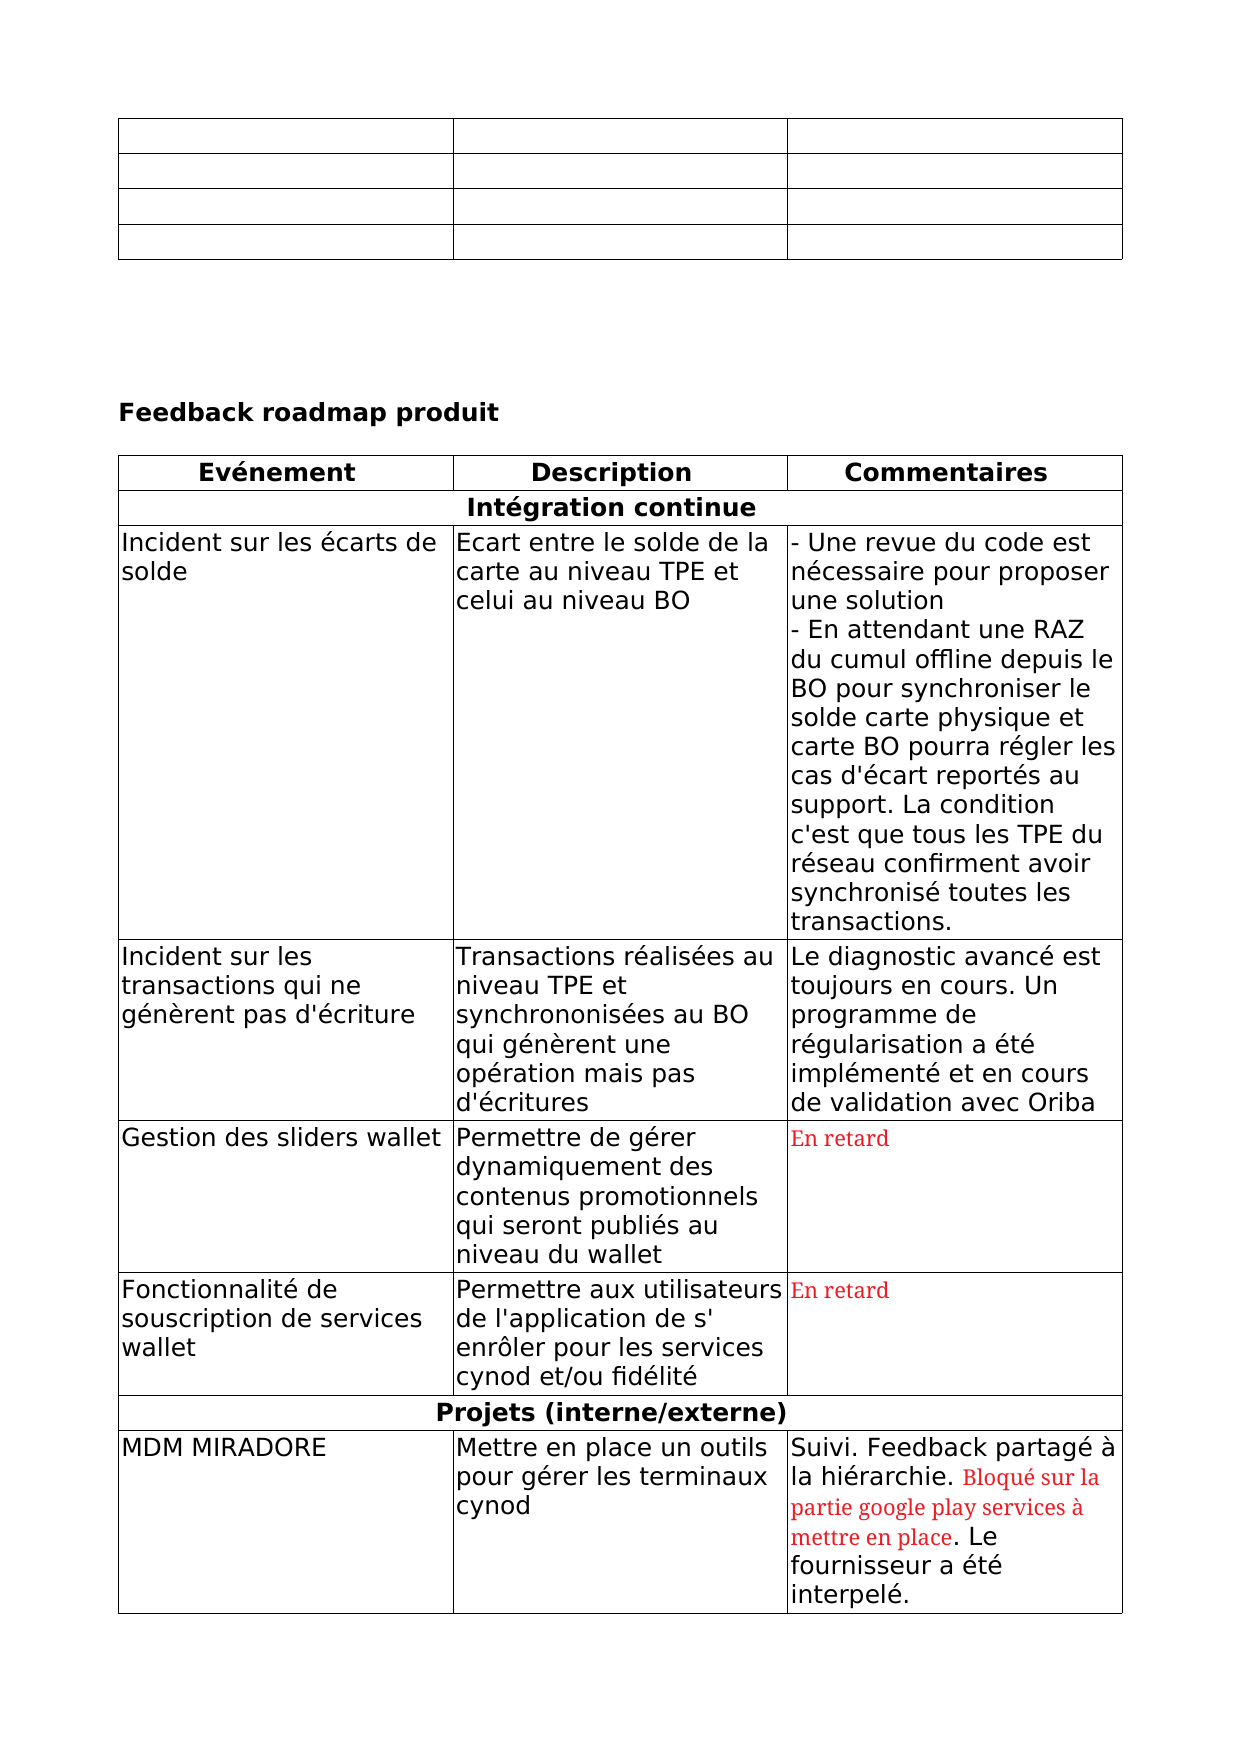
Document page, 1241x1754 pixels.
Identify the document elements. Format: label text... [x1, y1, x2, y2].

table_header Evénement ​ [119, 456, 453, 490]
table_cell Incident sur les écarts de solde [119, 526, 453, 939]
table_cell Incident sur les transactions qui ne génèrent pas d'écriture [119, 940, 453, 1120]
table_cell [788, 225, 1122, 258]
table_header Description ​ [454, 456, 787, 490]
table_cell [454, 119, 787, 153]
table_header Commentaires ​ [788, 456, 1122, 490]
table_cell MDM MIRADORE [119, 1431, 453, 1613]
table_cell Mettre en place un outils pour gérer les terminaux cynod ​ [454, 1431, 787, 1613]
table_cell [119, 119, 453, 153]
table_cell Intégration continue ​ [119, 491, 1122, 525]
table_cell [454, 154, 787, 188]
table_cell [454, 189, 787, 223]
table_cell En retard ​ [788, 1273, 1122, 1395]
table_cell [788, 154, 1122, 188]
table_cell [119, 154, 453, 188]
table_cell Projets (interne/​externe) ​ [119, 1396, 1122, 1430]
table_cell Permettre aux utilisateurs de l'​application de s'​enrôler pour les services cynod et/ou fidélité ​ [454, 1273, 787, 1395]
table_cell [119, 189, 453, 223]
table_cell Transactions réalisées au niveau TPE et synchrononisées au BO qui génèrent une opération mais pas d'écritures [454, 940, 787, 1120]
table_cell [119, 225, 453, 258]
table_cell En retard ​ [788, 1121, 1122, 1272]
table_cell Permettre de gérer dynamiquement des contenus promotionnels qui seront publiés au niveau du wallet ​ [454, 1121, 787, 1272]
table_cell - Une revue du code est nécessaire pour proposer une solution - En attendant une RAZ du cumul offline depuis le BO pour synchroniser le solde carte physique et carte BO pourra régler les cas d'écart reportés au support. La condition c'est que tous les TPE du réseau confirment avoir synchronisé toutes les transactions. [788, 526, 1122, 939]
table_cell Ecart entre le solde de la carte au niveau TPE et celui au niveau BO [454, 526, 787, 939]
table_cell [454, 225, 787, 258]
table_cell Suivi. Feedback partagé à la hiérarchie. Bloqué sur la partie google play services à mettre en place. Le fournisseur a été interpelé. [788, 1431, 1122, 1613]
table_cell [788, 119, 1122, 153]
table_cell Fonctionnalité de souscription de services wallet ​ [119, 1273, 453, 1395]
table_cell Gestion des sliders wallet ​ [119, 1121, 453, 1272]
table_cell Le diagnostic avancé est toujours en cours. Un programme de régularisation a été implémenté et en cours de validation avec Oriba [788, 940, 1122, 1120]
table_cell [788, 189, 1122, 223]
subtitle Feedback roadmap produit [118, 398, 1122, 428]
